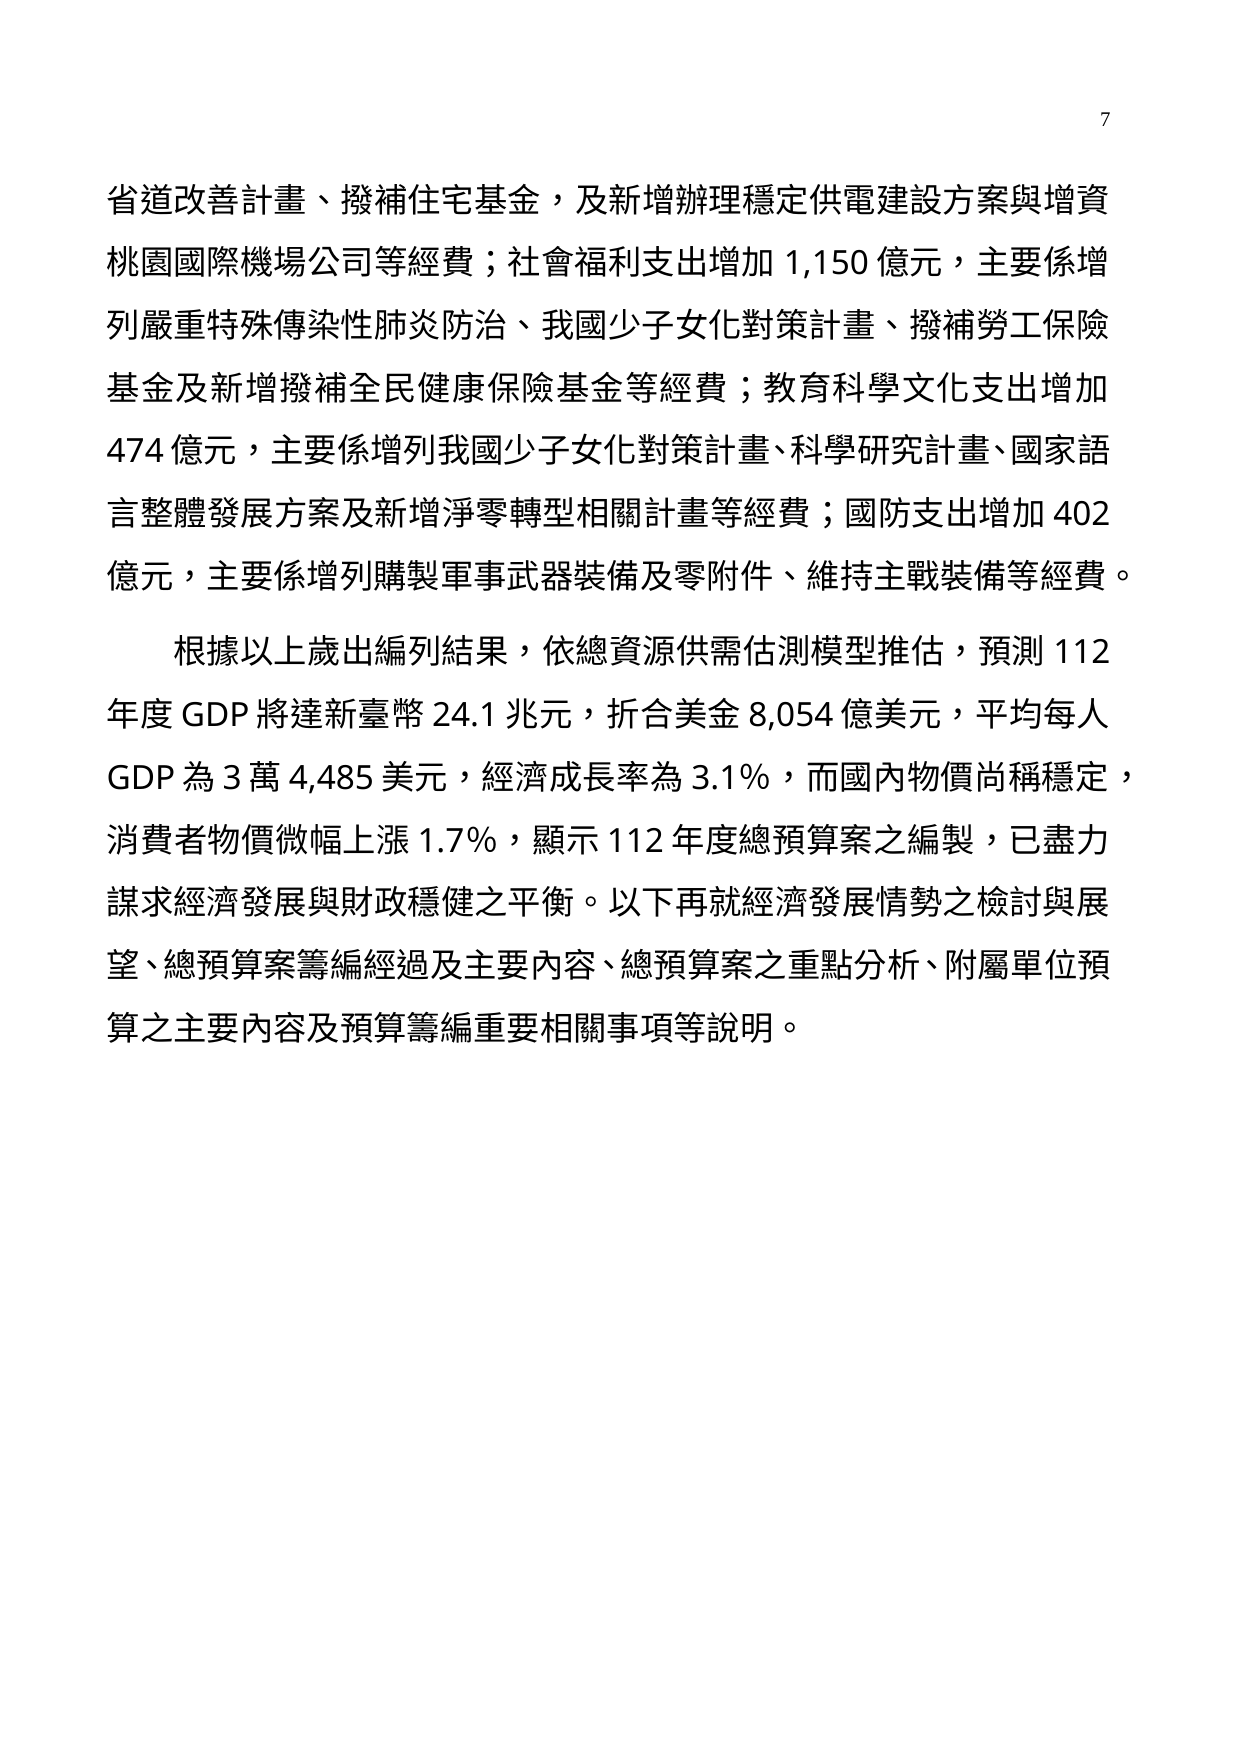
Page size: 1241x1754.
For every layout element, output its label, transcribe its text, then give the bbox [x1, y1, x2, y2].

text 根據以上歲出編列結果，依總資源供需估測模型推估，預測112年度GDP將達新臺幣24.1兆元，折合美金8,054億美元，平均每人GDP為3萬4,485美元，經濟成長率為3.1％，而國內物價尚稱穩定，消費者物價微幅上漲1.7％，顯示112年度總預算案之編製，已盡力謀求經濟發展與財政穩健之平衡。以下再就經濟發展情勢之檢討與展望、總預算案籌編經過及主要內容、總預算案之重點分析、附屬單位預算之主要內容及預算籌編重要相關事項等說明。 [106, 625, 1110, 1049]
text 112年度總預算案各項政事別支出以社會福利支出編列7,154億元，占26.3％，居首位；教育科學文化支出編列4,962億元，占18.2％，居第2位；經濟發展支出編列4,831億元，占17.8％，居第3位；國防支出編列3,974億元，占14.6％，居第4位。如以歲出增列4,680億元分析，其中經濟發展支出增加2,282億元，主要係增列省道改善計畫、撥補住宅基金，及新增辦理穩定供電建設方案與增資桃園國際機場公司等經費；社會福利支出增加1,150億元，主要係增列嚴重特殊傳染性肺炎防治、我國少子女化對策計畫、撥補勞工保險基金及新增撥補全民健康保險基金等經費；教育科學文化支出增加474億元，主要係增列我國少子女化對策計畫、科學研究計畫、國家語言整體發展方案及新增淨零轉型相關計畫等經費；國防支出增加402億元，主要係增列購製軍事武器裝備及零附件、維持主戰裝備等經費。 [106, 173, 1110, 598]
